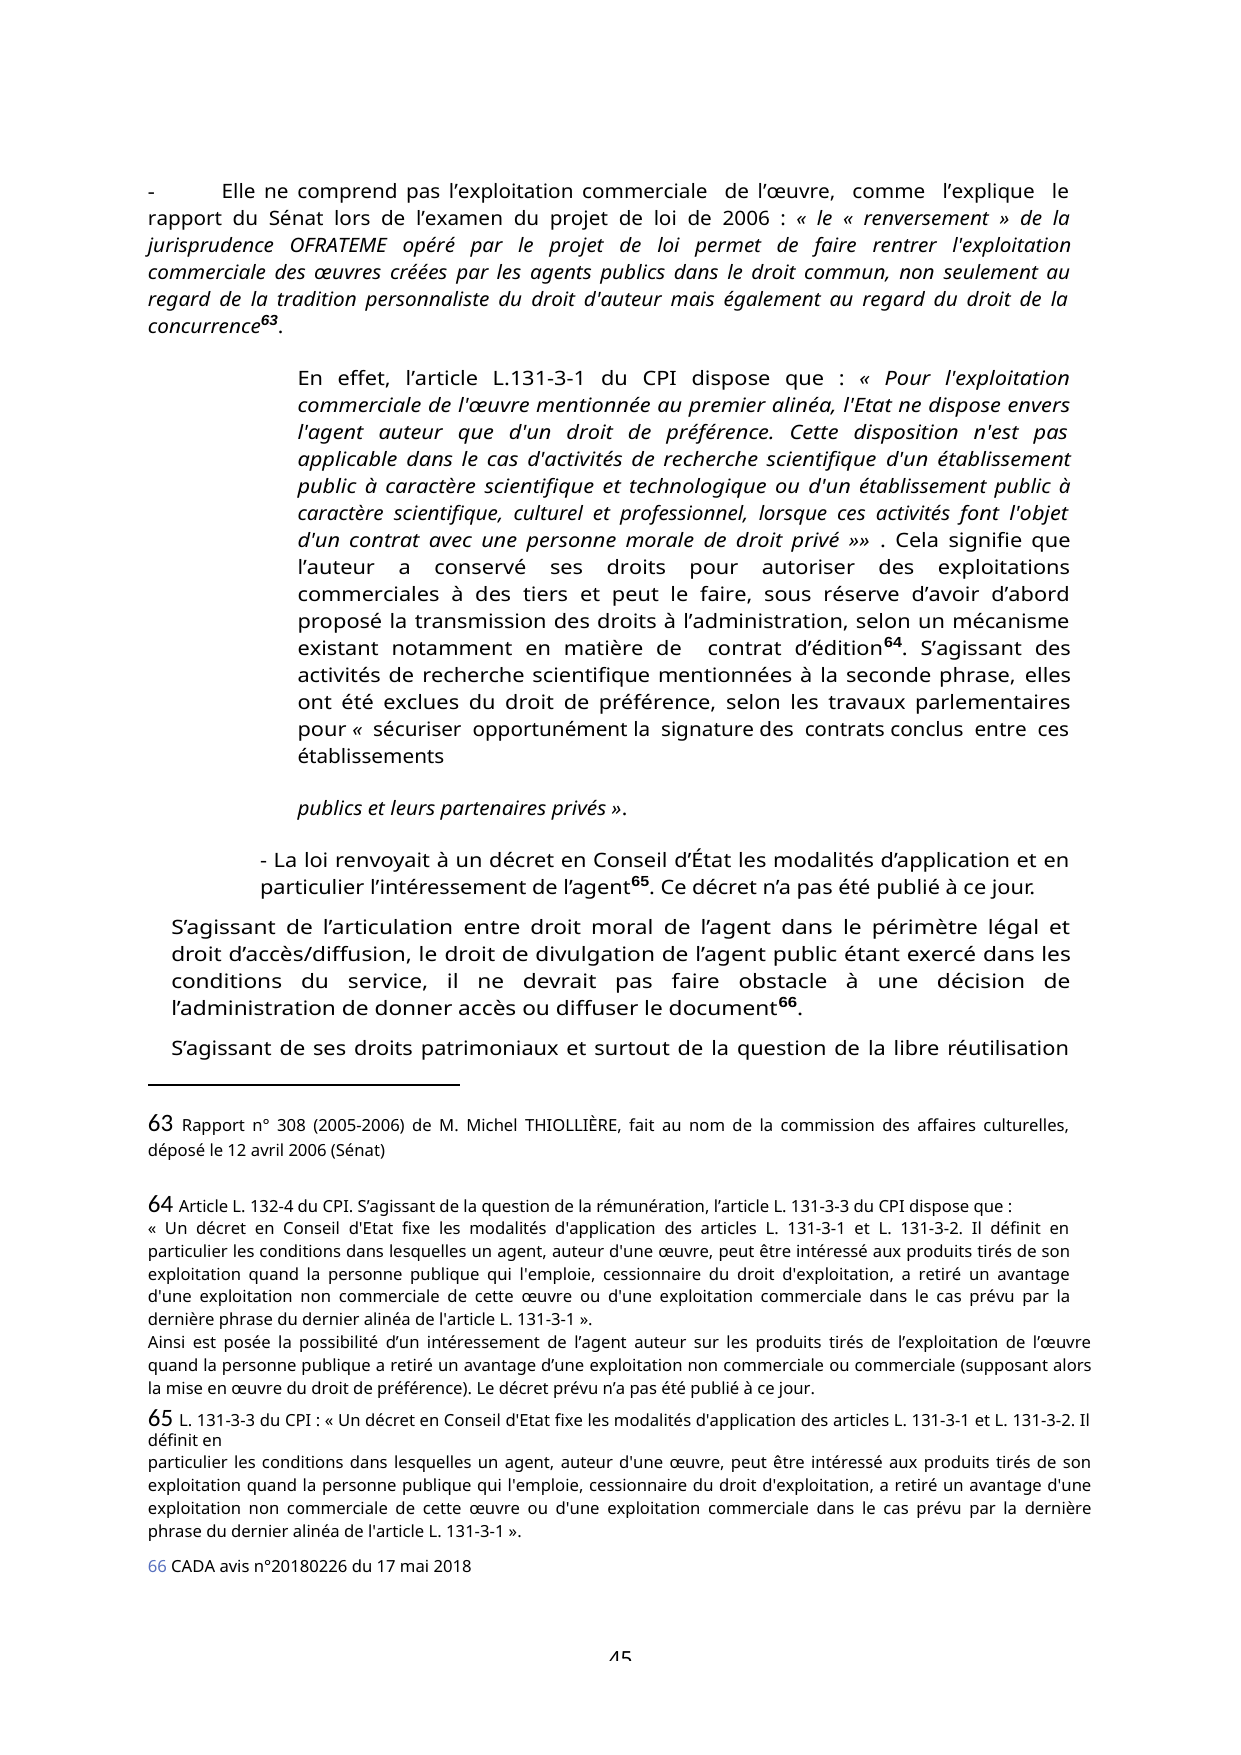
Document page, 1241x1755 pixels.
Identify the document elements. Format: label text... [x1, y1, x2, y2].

text publics et leurs partenaires privés ». [297, 794, 1093, 821]
list Elle ne comprend pas l’exploitation commerciale de l’œuvre, comme l’explique le rapport du Sénat lors de l’examen du projet de loi de 2006 : « le « renversement » de la jurisprudence OFRATEME opéré par le projet de loi permet de faire rentrer l'exploitation commerciale des œuvres créées par les agents publics dans le droit commun, non seulement au regard de la tradition personnaliste du droit d'auteur mais également au regard du droit de la concurrence. [148, 177, 1071, 339]
text particulier les conditions dans lesquelles un agent, auteur d'une œuvre, peut être intéressé aux produits tirés de son exploitation quand la personne publique qui l'emploie, cessionnaire du droit d'exploitation, a retiré un avantage d'une exploitation non commerciale de cette œuvre ou d'une exploitation commerciale dans le cas prévu par la dernière phrase du dernier alinéa de l'article L. 131-3-1 ». [148, 1450, 1093, 1542]
text En effet, l’article L.131-3-1 du CPI dispose que : « Pour l'exploitation commerciale de l'œuvre mentionnée au premier alinéa, l'Etat ne dispose envers l'agent auteur que d'un droit de préférence. Cette disposition n'est pas applicable dans le cas d'activités de recherche scientifique d'un établissement public à caractère scientifique et technologique ou d'un établissement public à caractère scientifique, culturel et professionnel, lorsque ces activités font l'objet d'un contrat avec une personne morale de droit privé »» . Cela signifie que l’auteur a conservé ses droits pour autoriser des exploitations commerciales à des tiers et peut le faire, sous réserve d’avoir d’abord proposé la transmission des droits à l’administration, selon un mécanisme existant notamment en matière de contrat d’édition. S’agissant des activités de recherche scientifique mentionnées à la seconde phrase, elles ont été exclues du droit de préférence, selon les travaux parlementaires pour « sécuriser opportunément la signature des contrats conclus entre ces établissements [297, 364, 1071, 769]
text Ainsi est posée la possibilité d’un intéressement de l’agent auteur sur les produits tirés de l’exploitation de l’œuvre quand la personne publique a retiré un avantage d’une exploitation non commerciale ou commerciale (supposant alors la mise en œuvre du droit de préférence). Le décret prévu n’a pas été publié à ce jour. [148, 1330, 1093, 1399]
text « Un décret en Conseil d'Etat fixe les modalités d'application des articles L. 131-3-1 et L. 131-3-2. Il définit en particulier les conditions dans lesquelles un agent, auteur d'une œuvre, peut être intéressé aux produits tirés de son exploitation quand la personne publique qui l'emploie, cessionnaire du droit d'exploitation, a retiré un avantage d'une exploitation non commerciale de cette œuvre ou d'une exploitation commerciale dans le cas prévu par la dernière phrase du dernier alinéa de l'article L. 131-3-1 ». [148, 1217, 1071, 1330]
text L. 131-3-3 du CPI : « Un décret en Conseil d'Etat fixe les modalités d'application des articles L. 131-3-1 et L. 131-3-2. Il définit en [148, 1412, 1093, 1450]
text - La loi renvoyait à un décret en Conseil d’État les modalités d’application et en particulier l’intéressement de l’agent. Ce décret n’a pas été publié à ce jour. [260, 846, 1071, 901]
text CADA avis n°20180226 du 17 mai 2018 [148, 1554, 1093, 1577]
text S’agissant de ses droits patrimoniaux et surtout de la question de la libre réutilisation [171, 1034, 1071, 1061]
text S’agissant de l’articulation entre droit moral de l’agent dans le périmètre légal et droit d’accès/diffusion, le droit de divulgation de l’agent public étant exercé dans les conditions du service, il ne devrait pas faire obstacle à une décision de l’administration de donner accès ou diffuser le document. [171, 913, 1071, 1021]
list Rapport n° 308 (2005-2006) de M. Michel THIOLLIÈRE, fait au nom de la commission des affaires culturelles, déposé le 12 avril 2006 (Sénat) [148, 1107, 1071, 1161]
text Article L. 132-4 du CPI. S’agissant de la question de la rémunération, l’article L. 131-3-3 du CPI dispose que : [148, 1197, 1093, 1216]
